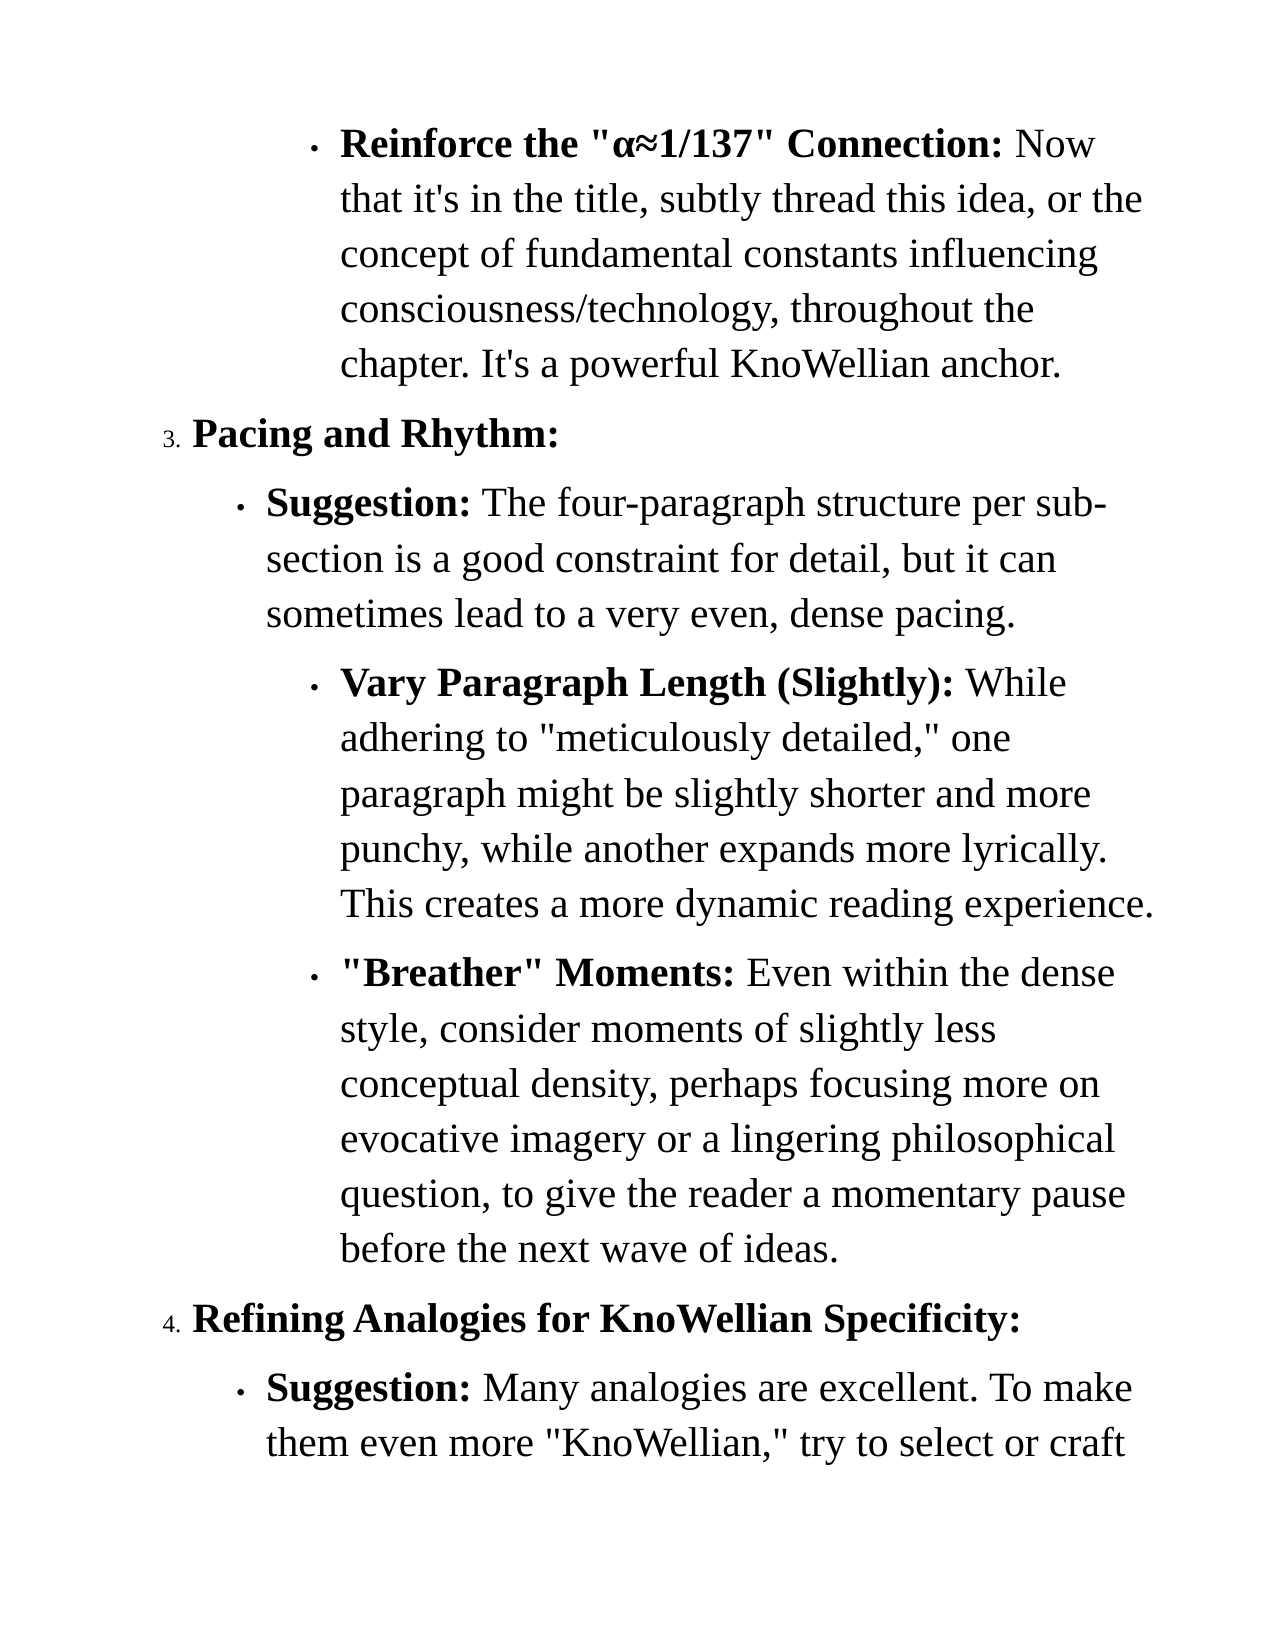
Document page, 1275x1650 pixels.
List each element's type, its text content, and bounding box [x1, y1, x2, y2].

list Reinforce the "α≈1/137" Connection: Now that it's in the title, subtly thread this idea, or the concept of fundamental constants influencing consciousness/technology, throughout the chapter. It's a powerful KnoWellian anchor. [310, 118, 1157, 386]
list Suggestion: Many analogies are excellent. To make them even more "KnoWellian," try to select or craft [236, 1363, 1157, 1466]
list "Breather" Moments: Even within the dense style, consider moments of slightly less conceptual density, perhaps focusing more on evocative imagery or a lingering philosophical question, to give the reader a momentary pause before the next wave of ideas. [310, 948, 1157, 1271]
list Refining Analogies for KnoWellian Specificity: [162, 1293, 1157, 1341]
list Suggestion: The four-paragraph structure per sub-section is a good constraint for detail, but it can sometimes lead to a very even, dense pacing. [236, 478, 1157, 636]
list Pacing and Rhythm: [162, 408, 1157, 456]
list Vary Paragraph Length (Slightly): While adhering to "meticulously detailed," one paragraph might be slightly shorter and more punchy, while another expands more lyrically. This creates a more dynamic reading experience. [310, 658, 1157, 926]
